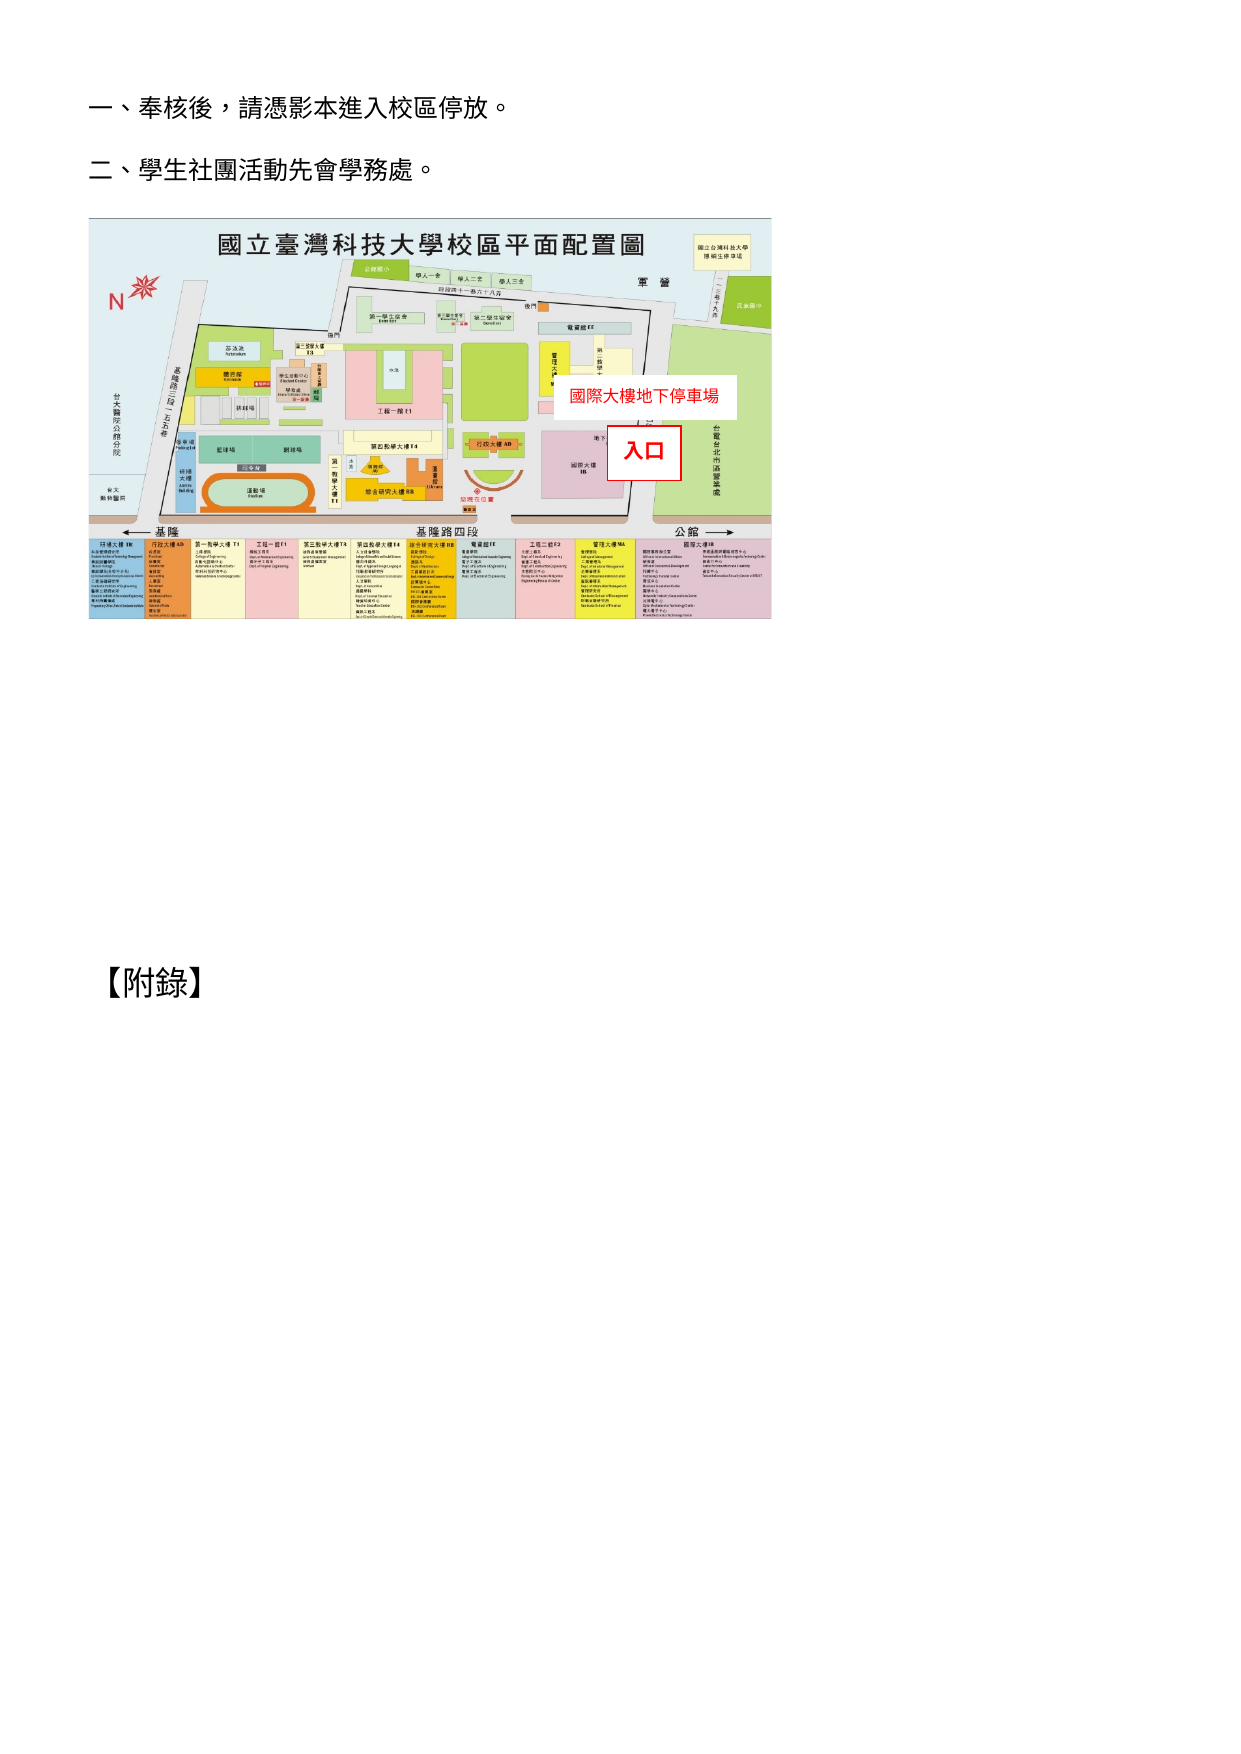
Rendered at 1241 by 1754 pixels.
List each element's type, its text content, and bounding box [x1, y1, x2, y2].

text 二、學生社團活動先會學務處。 [89, 127, 1152, 189]
text 一、奉核後，請憑影本進入校區停放。 [89, 64, 1152, 127]
text 入口 [623, 434, 665, 464]
text 國際大樓地下停車場 [569, 382, 722, 407]
text 【附錄】 [89, 939, 1152, 1002]
